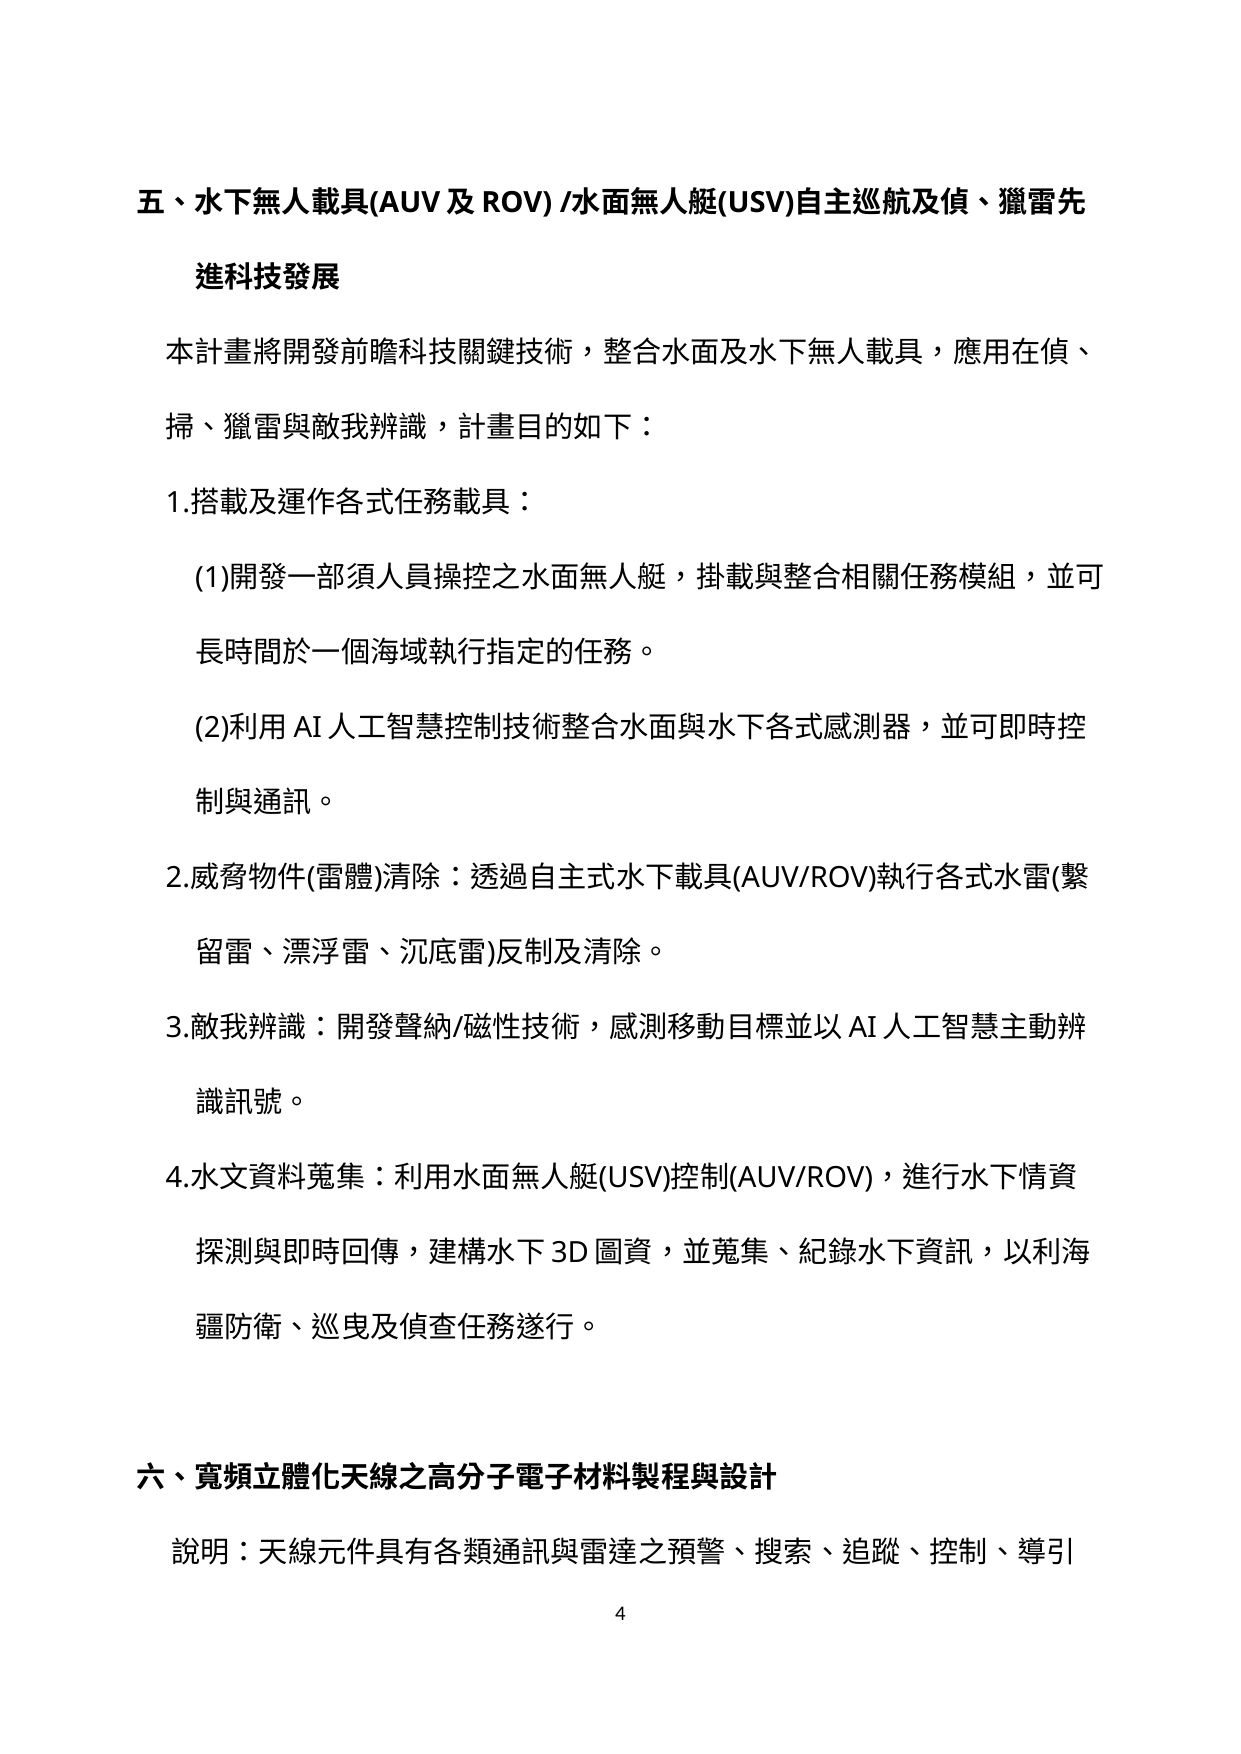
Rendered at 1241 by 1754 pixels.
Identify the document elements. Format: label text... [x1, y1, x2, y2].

text 六、寬頻立體化天線之高分子電子材料製程與設計 [136, 1437, 1104, 1512]
text 2.威脅物件(雷體)清除：透過自主式水下載具(AUV/ROV)執行各式水雷(繫留雷、漂浮雷、沉底雷)反制及清除。 [165, 837, 1104, 987]
text 4.水文資料蒐集：利用水面無人艇(USV)控制(AUV/ROV)，進行水下情資探測與即時回傳，建構水下3D圖資，並蒐集、紀錄水下資訊，以利海疆防衛、巡曳及偵查任務遂行。 [165, 1137, 1104, 1362]
text 說明：天線元件具有各類通訊與雷達之預警、搜索、追蹤、控制、導引 [171, 1512, 1104, 1587]
text 1.搭載及運作各式任務載具： [165, 462, 1104, 537]
text 五、水下無人載具(AUV及ROV) /水面無人艇(USV)自主巡航及偵、獵雷先進科技發展 [136, 162, 1104, 312]
text (1)開發一部須人員操控之水面無人艇，掛載與整合相關任務模組，並可長時間於一個海域執行指定的任務。 [195, 537, 1104, 687]
text 本計畫將開發前瞻科技關鍵技術，整合水面及水下無人載具，應用在偵、掃、獵雷與敵我辨識，計畫目的如下： [165, 312, 1104, 462]
text (2)利用AI人工智慧控制技術整合水面與水下各式感測器，並可即時控制與通訊。 [195, 687, 1104, 837]
text 3.敵我辨識：開發聲納/磁性技術，感測移動目標並以AI人工智慧主動辨識訊號。 [165, 987, 1104, 1137]
